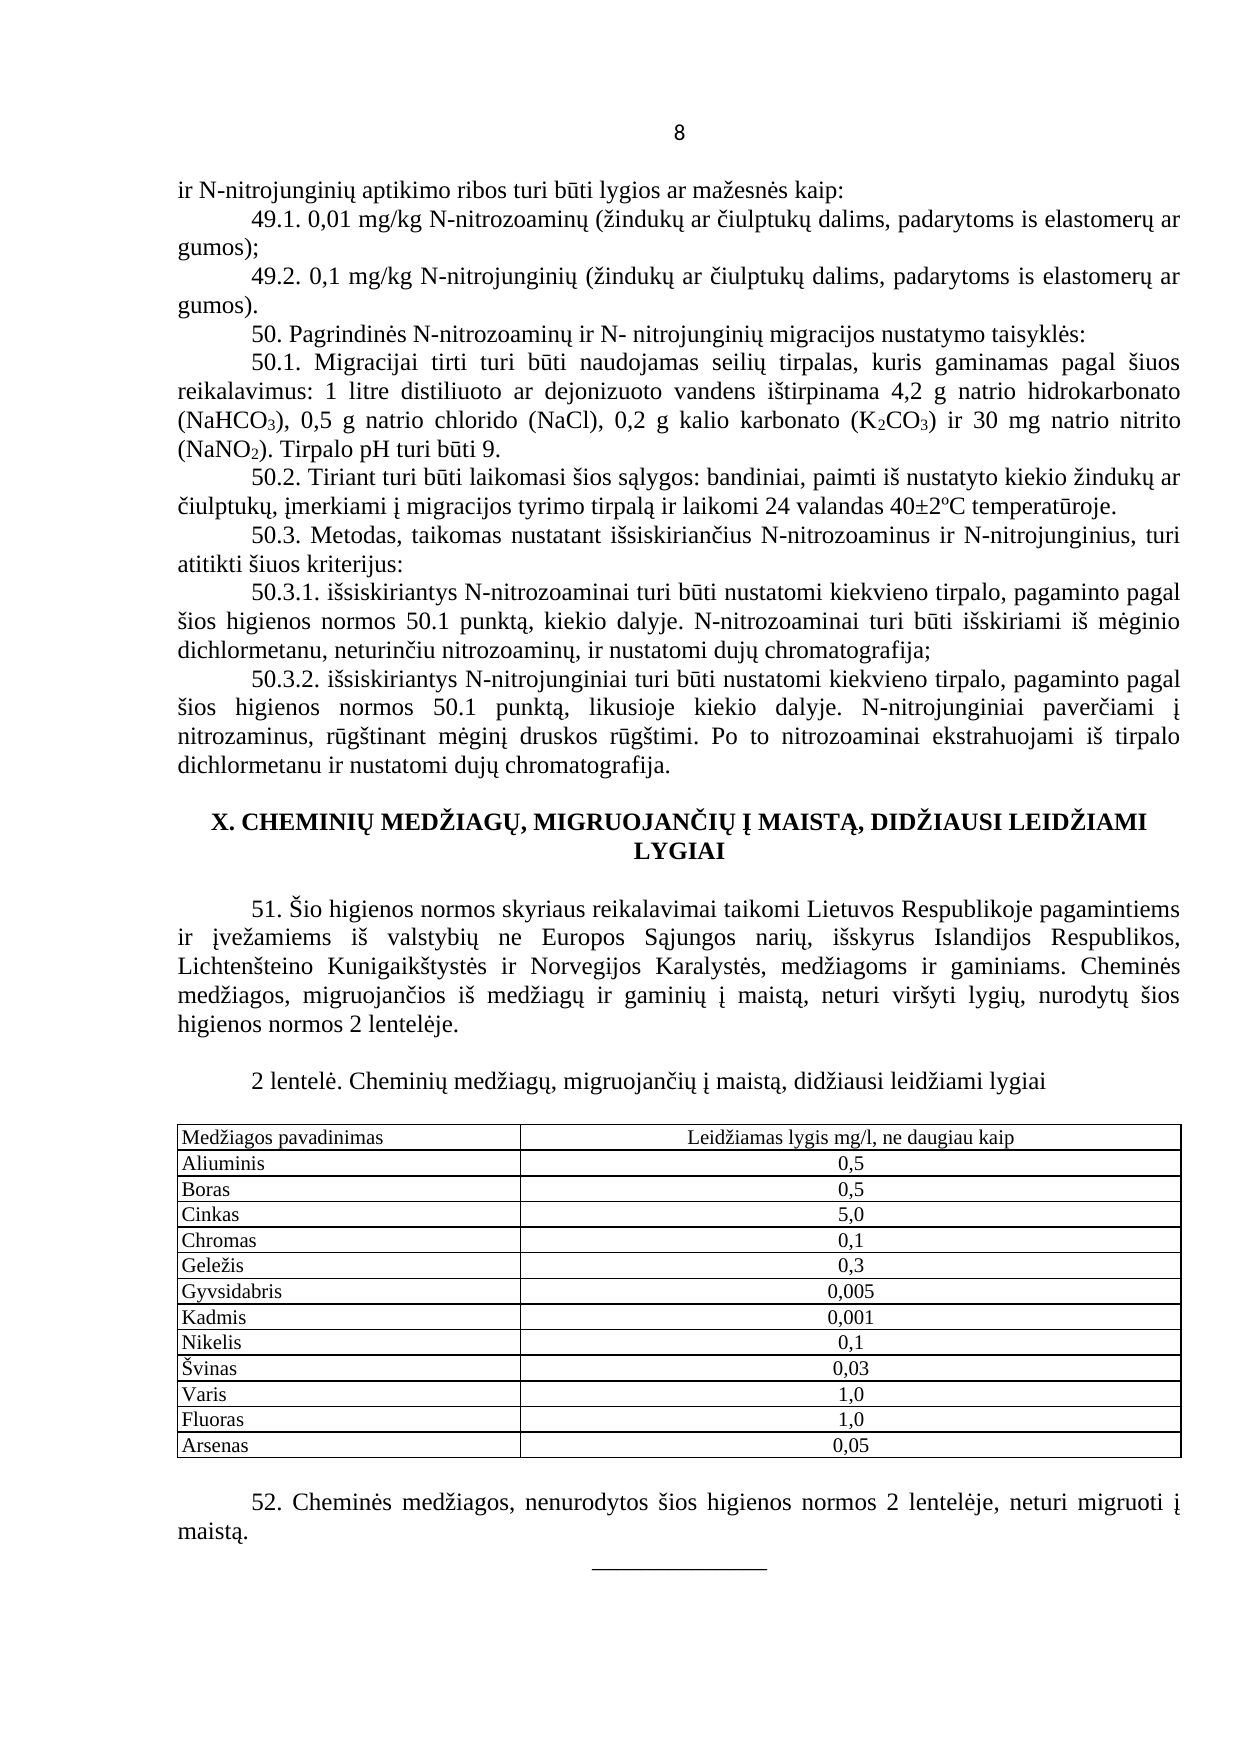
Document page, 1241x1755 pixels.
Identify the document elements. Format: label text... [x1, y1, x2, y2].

text 50.2. Tiriant turi būti laikomasi šios sąlygos: bandiniai, paimti iš nustatyto kiekio žindukų ar čiulptukų, įmerkiami į migracijos tyrimo tirpalą ir laikomi 24 valandas 40±2ºC temperatūroje. [177, 462, 1181, 520]
text 52. Cheminės medžiagos, nenurodytos šios higienos normos 2 lentelėje, neturi migruoti į maistą. [177, 1487, 1181, 1544]
table_cell 0,3 [521, 1253, 525, 1277]
text 2 lentelė. Cheminių medžiagų, migruojančių į maistą, didžiausi leidžiami lygiai [177, 1066, 1181, 1095]
table_cell 0,03 [521, 1356, 525, 1380]
table_cell 0,5 [521, 1151, 525, 1175]
text 50.1. Migracijai tirti turi būti naudojamas seilių tirpalas, kuris gaminamas pagal šiuos reikalavimus: 1 litre distiliuoto ar dejonizuoto vandens ištirpinama 4,2 g natrio hidrokarbonato (NaHCO3), 0,5 g natrio chlorido (NaCl), 0,2 g kalio karbonato (K2CO3) ir 30 mg natrio nitrito (NaNO2). Tirpalo pH turi būti 9. [177, 347, 1181, 462]
table_cell 0,1 [521, 1330, 525, 1354]
text ir N-nitrojunginių aptikimo ribos turi būti lygios ar mažesnės kaip: [177, 175, 1181, 204]
text 50. Pagrindinės N-nitrozoaminų ir N- nitrojunginių migracijos nustatymo taisyklės: [177, 319, 1181, 347]
text 49.1. 0,01 mg/kg N-nitrozoaminų (žindukų ar čiulptukų dalims, padarytoms is elastomerų ar gumos); [177, 204, 1181, 261]
text 50.3. Metodas, taikomas nustatant išsiskiriančius N-nitrozoaminus ir N-nitrojunginius, turi atitikti šiuos kriterijus: [177, 520, 1181, 577]
text 50.3.1. išsiskiriantys N-nitrozoaminai turi būti nustatomi kiekvieno tirpalo, pagaminto pagal šios higienos normos 50.1 punktą, kiekio dalyje. N-nitrozoaminai turi būti išskiriami iš mėginio dichlormetanu, neturinčiu nitrozoaminų, ir nustatomi dujų chromatografija; [177, 577, 1181, 664]
text 49.2. 0,1 mg/kg N-nitrojunginių (žindukų ar čiulptukų dalims, padarytoms is elastomerų ar gumos). [177, 261, 1181, 319]
table_cell 5,0 [521, 1202, 525, 1226]
table_cell 0,05 [521, 1433, 525, 1457]
table_cell 1,0 [521, 1407, 525, 1431]
table_cell 0,1 [521, 1228, 525, 1252]
table_cell 0,5 [521, 1177, 525, 1201]
table_cell 1,0 [521, 1382, 525, 1406]
text 51. Šio higienos normos skyriaus reikalavimai taikomi Lietuvos Respublikoje pagamintiems ir įvežamiems iš valstybių ne Europos Sąjungos narių, išskyrus Islandijos Respublikos, Lichtenšteino Kunigaikštystės ir Norvegijos Karalystės, medžiagoms ir gaminiams. Cheminės medžiagos, migruojančios iš medžiagų ir gaminių į maistą, neturi viršyti lygių, nurodytų šios higienos normos 2 lentelėje. [177, 894, 1181, 1037]
text 50.3.2. išsiskiriantys N-nitrojunginiai turi būti nustatomi kiekvieno tirpalo, pagaminto pagal šios higienos normos 50.1 punktą, likusioje kiekio dalyje. N-nitrojunginiai paverčiami į nitrozaminus, rūgštinant mėginį druskos rūgštimi. Po to nitrozoaminai ekstrahuojami iš tirpalo dichlormetanu ir nustatomi dujų chromatografija. [177, 664, 1181, 779]
text ______________ [177, 1544, 1181, 1573]
text X. CHEMINIŲ MEDŽIAGŲ, MIGRUOJANČIŲ Į MAISTĄ, DIDŽIAUSI LEIDŽIAMI LYGIAI [177, 807, 1181, 865]
